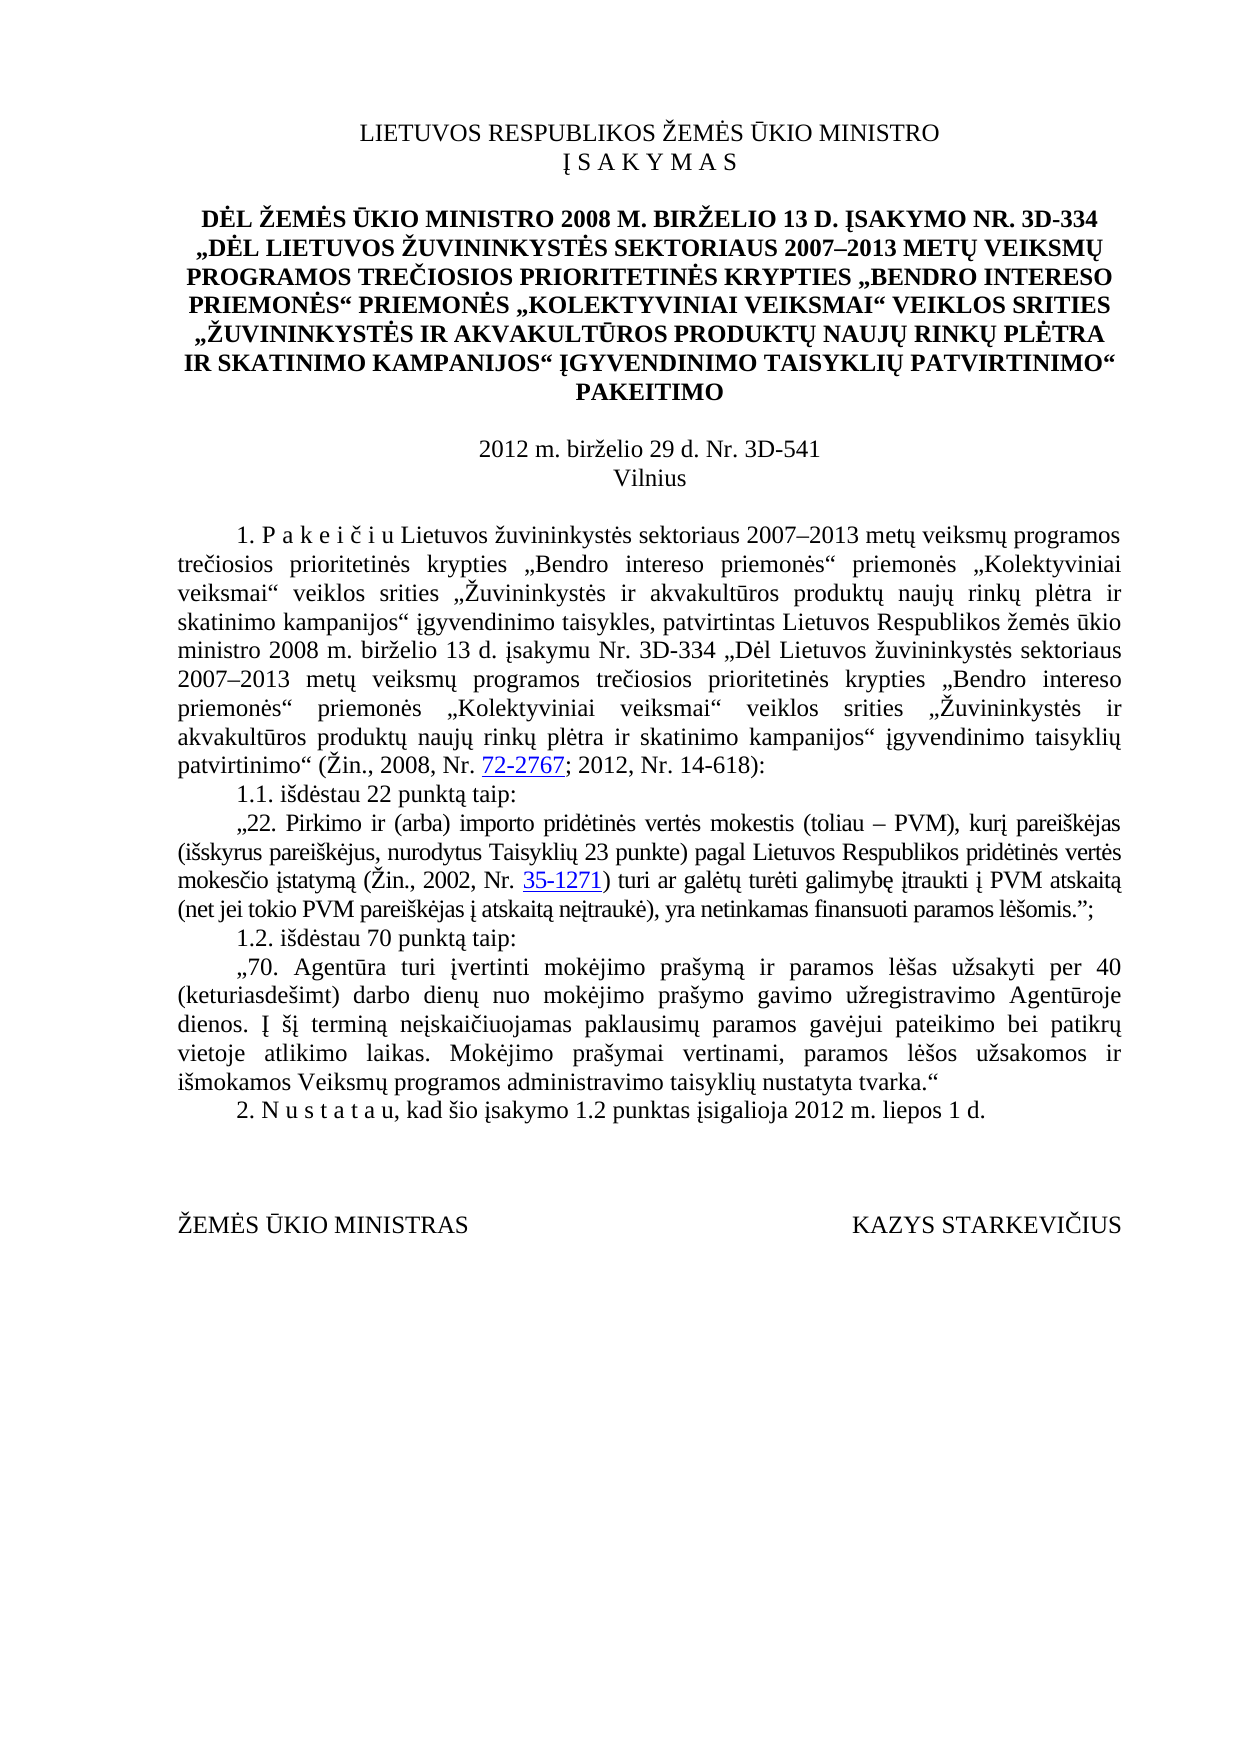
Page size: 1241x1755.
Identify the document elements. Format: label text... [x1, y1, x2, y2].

text 1. P a k e i č i u Lietuvos žuvininkystės sektoriaus 2007–2013 metų veiksmų programos trečiosios prioritetinės krypties „Bendro intereso priemonės“ priemonės „Kolektyviniai veiksmai“ veiklos srities „Žuvininkystės ir akvakultūros produktų naujų rinkų plėtra ir skatinimo kampanijos“ įgyvendinimo taisykles, patvirtintas Lietuvos Respublikos žemės ūkio ministro 2008 m. birželio 13 d. įsakymu Nr. 3D-334 „Dėl Lietuvos žuvininkystės sektoriaus 2007–2013 metų veiksmų programos trečiosios prioritetinės krypties „Bendro intereso priemonės“ priemonės „Kolektyviniai veiksmai“ veiklos srities „Žuvininkystės ir akvakultūros produktų naujų rinkų plėtra ir skatinimo kampanijos“ įgyvendinimo taisyklių patvirtinimo“ (Žin., 2008, Nr. 72-2767; 2012, Nr. 14-618): [177, 521, 1122, 779]
text LIETUVOS RESPUBLIKOS ŽEMĖS ŪKIO MINISTRO [177, 118, 1122, 147]
text Į S A K Y M A S [177, 147, 1122, 176]
text Vilnius [177, 463, 1122, 492]
text „22. Pirkimo ir (arba) importo pridėtinės vertės mokestis (toliau – PVM), kurį pareiškėjas (išskyrus pareiškėjus, nurodytus Taisyklių 23 punkte) pagal Lietuvos Respublikos pridėtinės vertės mokesčio įstatymą (Žin., 2002, Nr. 35-1271) turi ar galėtų turėti galimybę įtraukti į PVM atskaitą (net jei tokio PVM pareiškėjas į atskaitą neįtraukė), yra netinkamas finansuoti paramos lėšomis.”; [177, 808, 1122, 923]
text „70. Agentūra turi įvertinti mokėjimo prašymą ir paramos lėšas užsakyti per 40 (keturiasdešimt) darbo dienų nuo mokėjimo prašymo gavimo užregistravimo Agentūroje dienos. Į šį terminą neįskaičiuojamas paklausimų paramos gavėjui pateikimo bei patikrų vietoje atlikimo laikas. Mokėjimo prašymai vertinami, paramos lėšos užsakomos ir išmokamos Veiksmų programos administravimo taisyklių nustatyta tvarka.“ [177, 952, 1122, 1096]
text 1.2. išdėstau 70 punktą taip: [177, 923, 1122, 952]
text 2012 m. birželio 29 d. Nr. 3D-541 [177, 434, 1122, 463]
text 1.1. išdėstau 22 punktą taip: [177, 779, 1122, 808]
text 2. N u s t a t a u, kad šio įsakymo 1.2 punktas įsigalioja 2012 m. liepos 1 d. [177, 1096, 1122, 1124]
text DĖL ŽEMĖS ŪKIO MINISTRO 2008 m. BIRŽELIO 13 d. ĮSAKYMO Nr. 3D-334 „DĖL LIETUVOS ŽUVININKYSTĖS SEKTORIAUS 2007–2013 METŲ VEIKSMŲ PROGRAMOS TREČIOSIOS PRIORITETINĖS KRYPTIES „BENDRO INTERESO PRIEMONĖS“ PRIEMONĖS „KOLEKTYVINIAI VEIKSMAI“ VEIKLOS SRITIES „ŽUVININKYSTĖS IR AKVAKULTŪROS PRODUKTŲ NAUJŲ RINKŲ PLĖTRA IR SKATINIMO KAMPANIJOS“ ĮGYVENDINIMO TAISYKLIŲ PATVIRTINIMO“ PAKEITIMO [177, 204, 1122, 406]
text Žemės ūkio ministras Kazys Starkevičius [177, 1211, 1122, 1239]
